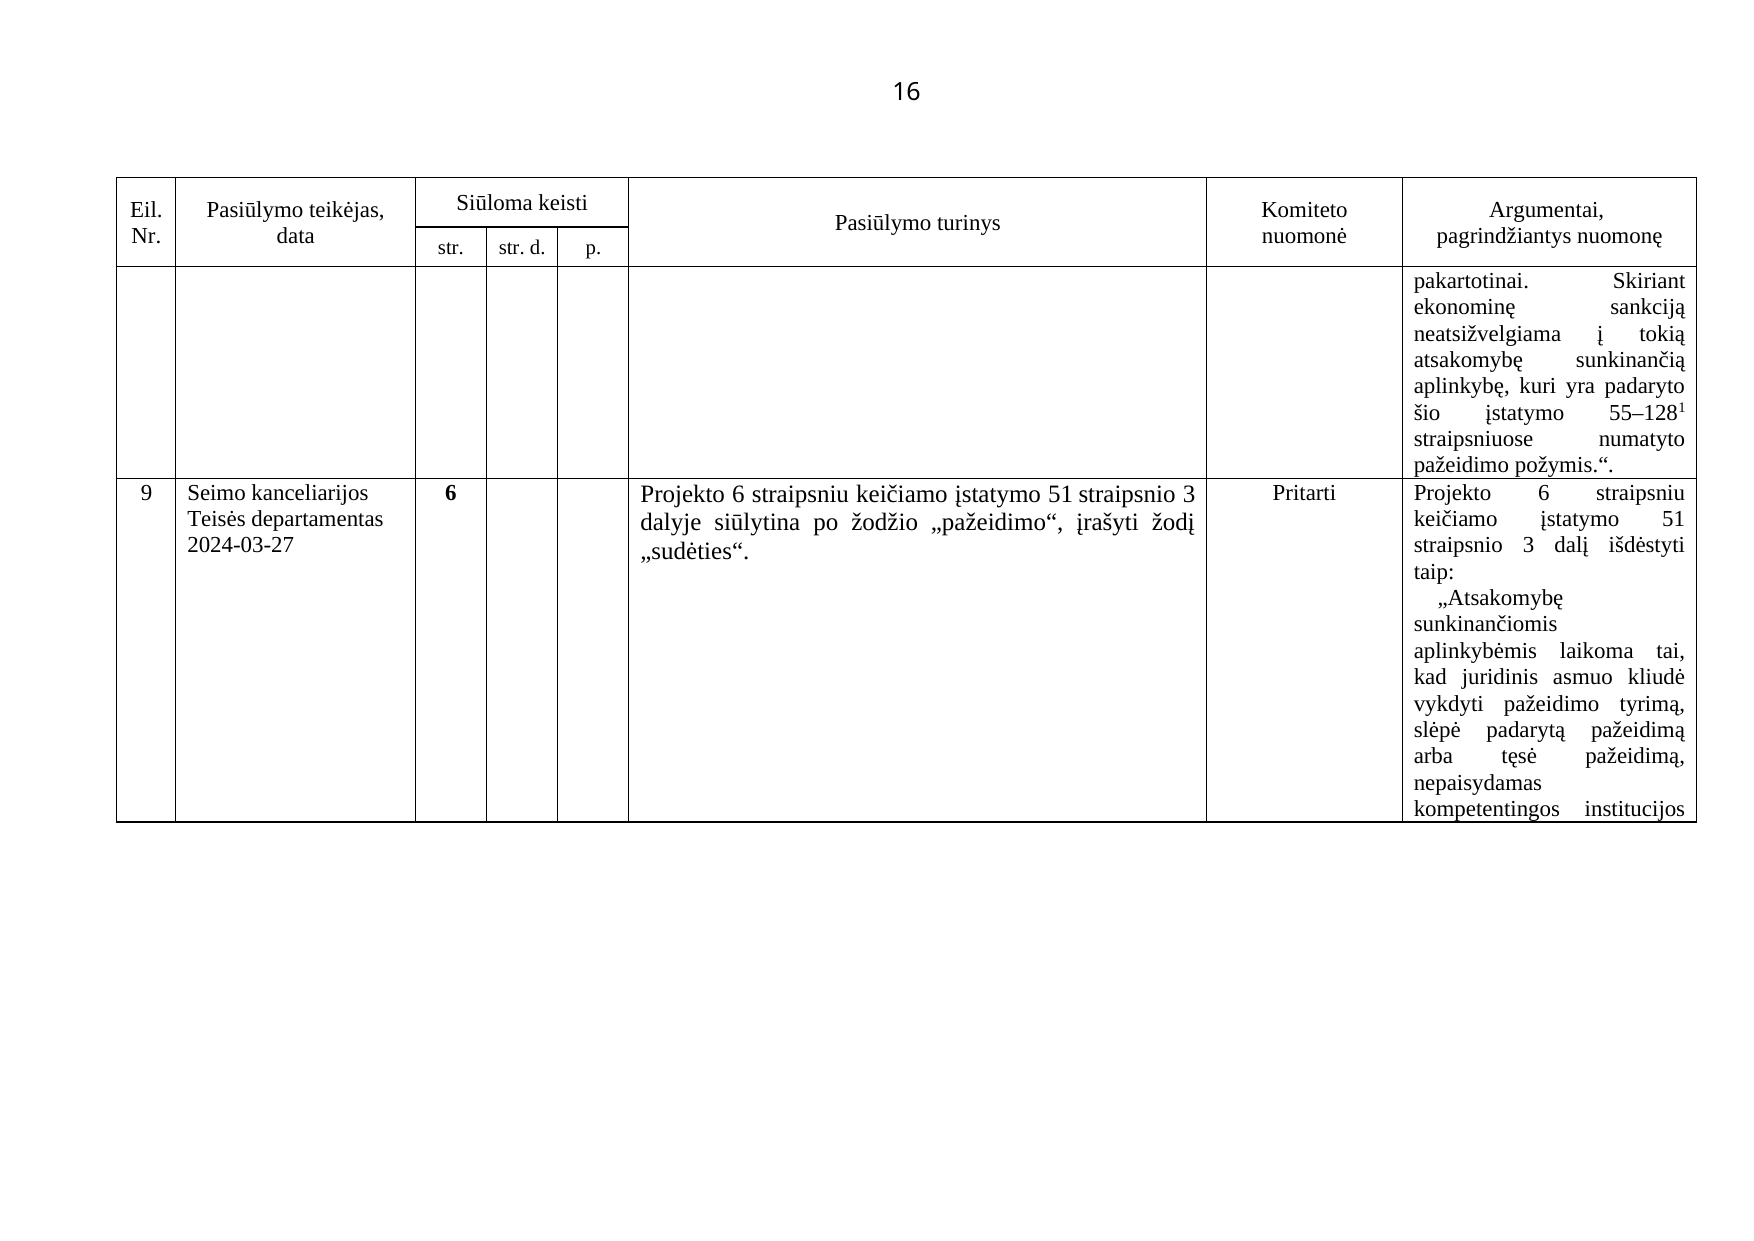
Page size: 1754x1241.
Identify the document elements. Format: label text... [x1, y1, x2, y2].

table_header Pasiūlymo teikėjas, data [176, 178, 415, 266]
table_cell str. [416, 228, 486, 266]
table_cell [487, 479, 557, 821]
table_cell [176, 267, 415, 478]
table_cell [1207, 267, 1402, 478]
table_header Komiteto nuomonė [1207, 178, 1402, 266]
table_cell [416, 267, 486, 478]
table_cell 6 [416, 479, 486, 821]
table_cell Seimo kanceliarijos Teisės departamentas 2024-03-27 [176, 479, 415, 821]
table_cell Projekto 6 straipsniu keičiamo įstatymo 51 straipsnio 3 dalį išdėstyti taip: „Atsakomybę sunkinančiomis aplinkybėmis laikoma tai, kad juridinis asmuo kliudė vykdyti pažeidimo tyrimą, slėpė padarytą pažeidimą arba tęsė pažeidimą, nepaisydamas kompetentingos institucijos [1403, 479, 1696, 821]
table_cell [558, 479, 628, 821]
table_cell Projekto 6 straipsniu keičiamo įstatymo 51 straipsnio 3 dalyje siūlytina po žodžio „pažeidimo“, įrašyti žodį „sudėties“. [629, 479, 1206, 821]
table_cell [487, 267, 557, 478]
table_cell [558, 267, 628, 478]
table_header Pasiūlymo turinys [629, 178, 1206, 266]
table_cell 9 [117, 479, 175, 821]
table_cell [117, 267, 175, 478]
table_header Eil. Nr. [117, 178, 175, 266]
table_cell [629, 267, 1206, 478]
table_header Argumentai, pagrindžiantys nuomonę [1403, 178, 1696, 266]
table_cell str. d. [487, 228, 557, 266]
table_header Siūloma keisti [416, 178, 628, 226]
table_cell p. [558, 228, 628, 266]
table_cell Pritarti [1207, 479, 1402, 821]
table_cell pakartotinai. Skiriant ekonominę sankciją neatsižvelgiama į tokią atsakomybę sunkinančią aplinkybę, kuri yra padaryto šio įstatymo 55–1281 straipsniuose numatyto pažeidimo požymis.“. [1403, 267, 1696, 478]
